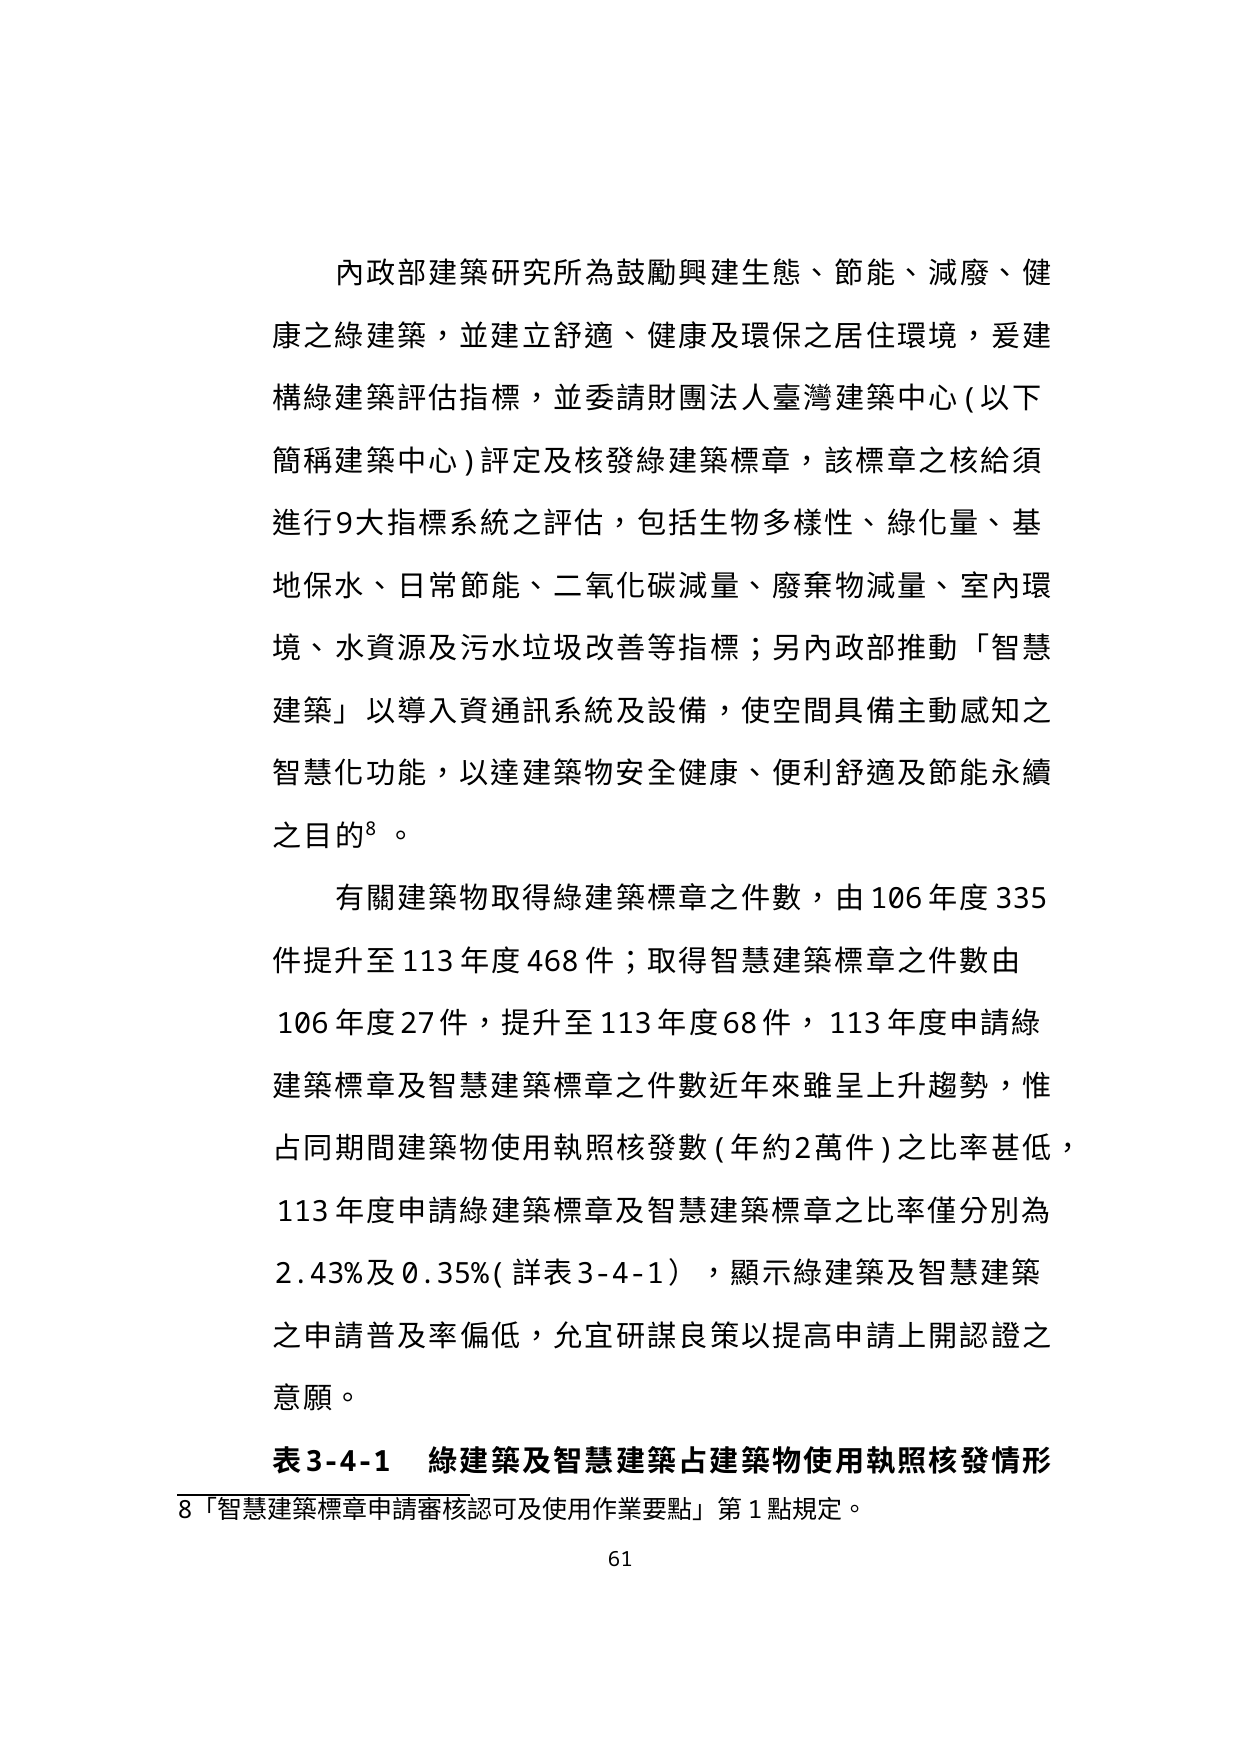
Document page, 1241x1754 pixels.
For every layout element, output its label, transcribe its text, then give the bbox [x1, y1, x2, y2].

text 有關建築物取得綠建築標章之件數，由106年度335件提升至113年度468件；取得智慧建築標章之件數由106年度27件，提升至113年度68件，113年度申請綠建築標章及智慧建築標章之件數近年來雖呈上升趨勢，惟占同期間建築物使用執照核發數(年約2萬件)之比率甚低，113年度申請綠建築標章及智慧建築標章之比率僅分別為2.43%及0.35%(詳表3-4-1），顯示綠建築及智慧建築之申請普及率偏低，允宜研謀良策以提高申請上開認證之意願。 [266, 854, 1063, 1417]
text 「智慧建築標章申請審核認可及使用作業要點」第1點規定。 [177, 1496, 1063, 1525]
text 內政部建築研究所為鼓勵興建生態、節能、減廢、健康之綠建築，並建立舒適、健康及環保之居住環境，爰建構綠建築評估指標，並委請財團法人臺灣建築中心(以下簡稱建築中心)評定及核發綠建築標章，該標章之核給須進行9大指標系統之評估，包括生物多樣性、綠化量、基地保水、日常節能、二氧化碳減量、廢棄物減量、室內環境、水資源及污水垃圾改善等指標；另內政部推動「智慧建築」以導入資通訊系統及設備，使空間具備主動感知之智慧化功能，以達建築物安全健康、便利舒適及節能永續之目的。 [266, 229, 1063, 854]
text 表3-4-1 綠建築及智慧建築占建築物使用執照核發情形 [265, 1417, 1063, 1479]
